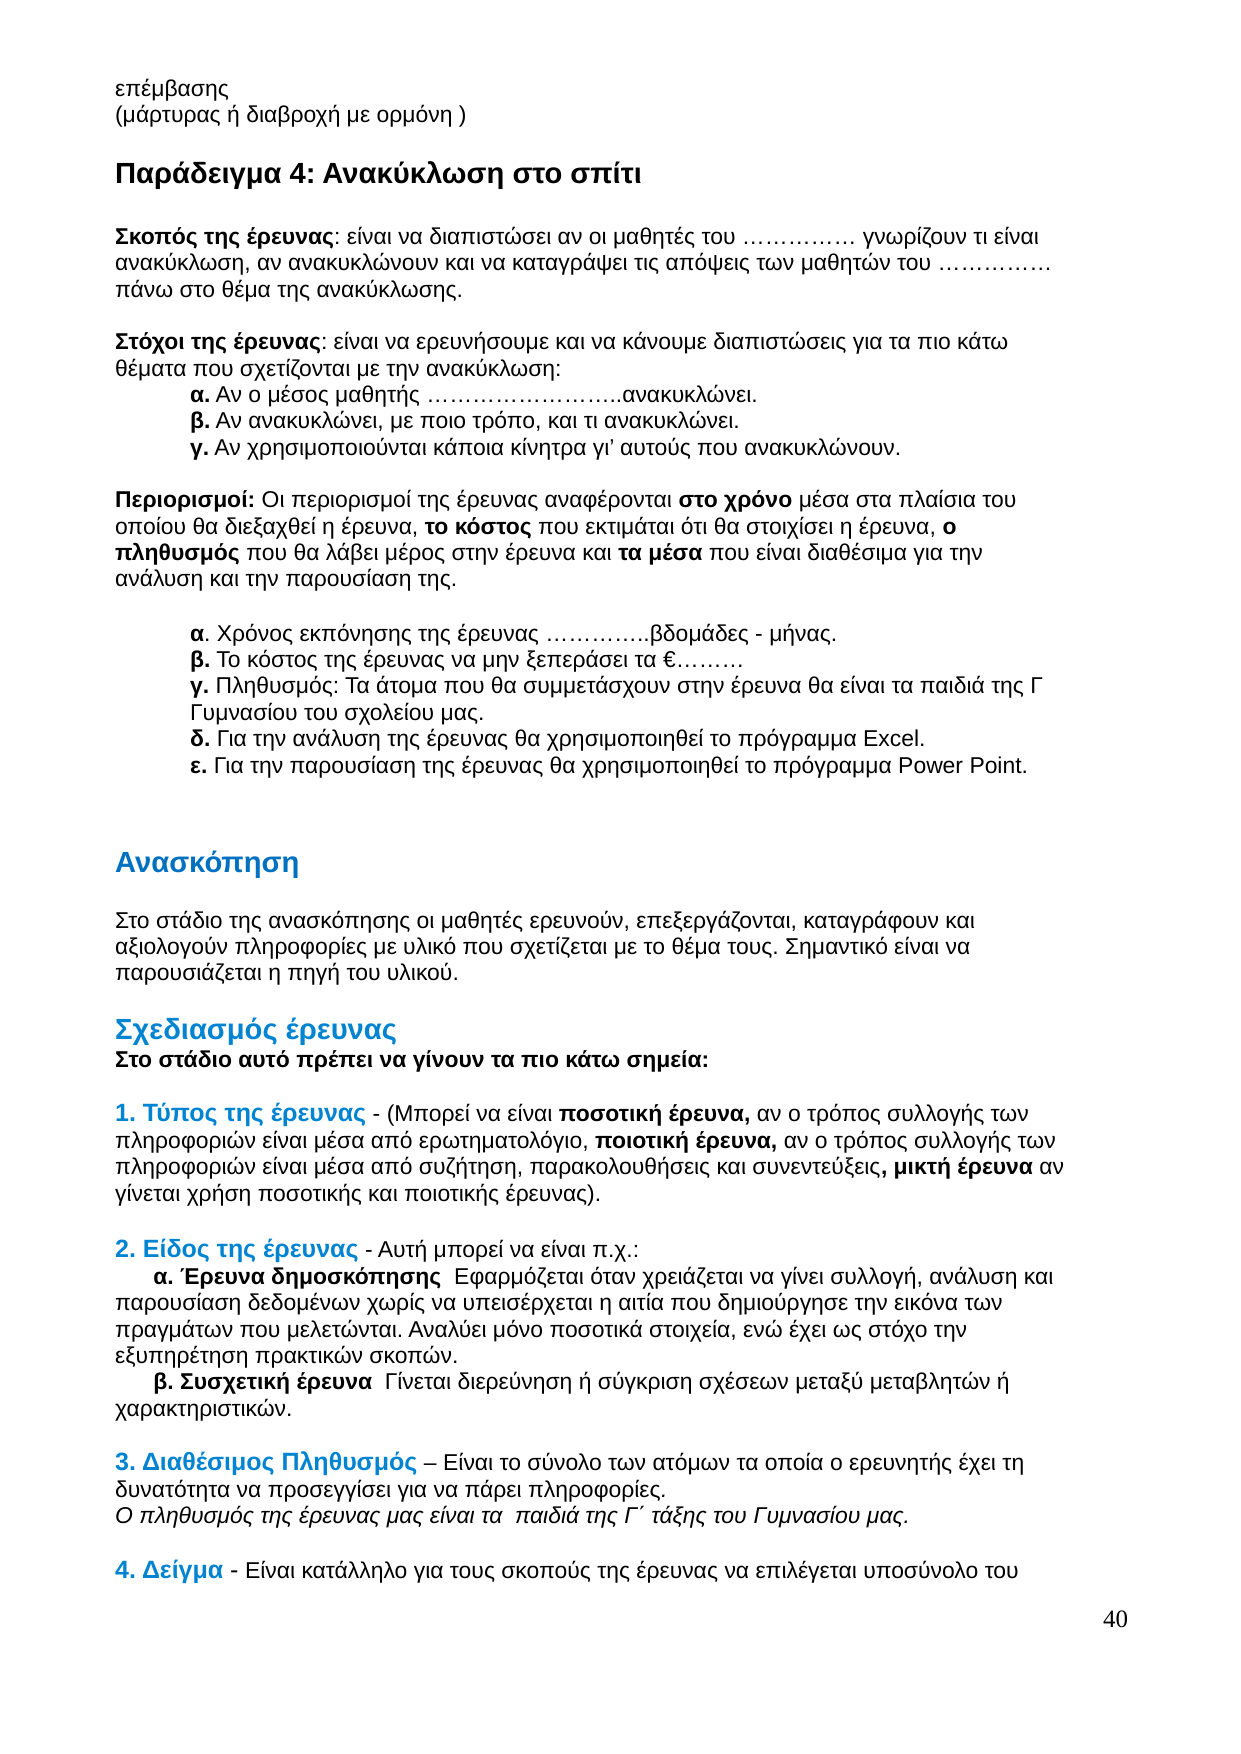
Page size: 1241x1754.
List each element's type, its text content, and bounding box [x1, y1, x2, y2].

table_cell Η επιστημονική μέθοδος θα λέγαμε ότι είναι μία σειρά καλά καθορισμένων διαδικασιών που χρησιμοποιεί ο επιστήμονας στην προσπάθειά του να ανακαλύψει τα μυστικά της φύσης, δηλαδή να βρει τους νόμους και να κατασκευάσει θεωρίες για την εξήγηση των φαινομένων. Αποτελεί ένα από τα μεγαλύτερα επιτεύγματα των Φ.Ε, γιατί λειτουργεί ανεξάρτητα από τα άτομα που τη χρησιμοποιούν. Εφαρμόζεται παγκόσμια και βοηθάει τους επιστήμονες να απαλλαγούν, όσο αυτό είναι δυνατόν, από τις ανθρώπινες αδυναμίες τους και να είναι αντικειμενικοί στην αναζήτηση της γνώσης και της αλήθειας της φύσης. Ωστόσο δεν αποτελεί πανάκεια στην ανακάλυψη της γνώσης. Κανείς δεν μπορεί να υποστηρίξει ότι αν οι επιστήμονες την εφαρμόζουν θα ανακαλύψουν τη γνώση. Στην ιστορία της επιστήμης δεν υπάρχει ούτε μία περίπτωση όπου οι επιστήμονες ακολούθησαν την ίδια ακριβώς μεθοδολογία και έφθασαν στη γνώση. Στη σημερινή εποχή είναι απαραίτητο οι μαθητές να ασκηθούν στον τρόπο με τον οποίο σκέφτονται, εργάζονται και λύνουν τα προβλήματα οι επιστήμονες, στις διαδικασίες που χρησιμοποιούν στις έρευνες τους. Η ανάπτυξη της γνώσης επιβάλλει ολοένα και περισσότερα καθήκοντα. Έτσι η χρησιμοποίηση τους σε τομείς όπως π.χ ιατρική, βιομηχανία, γεωργία απαιτεί από τους σημερινούς νέους να μάθουν τους τρόπους με τους οποίους αποκτιούνται οι γνώσεις και πώς εφαρμόζονται στην πράξη. Επιπλέον το γεγονός ότι η επιστημονική γνώση εξελίσσεται ή κάποιες φορές αναθεωρείται επιβάλλει στα εκπαιδευτικά συστήματα όλων των χωρών να διδάξουν τους μαθητές πώς να μαθαίνουν. Άσκηση των μαθητών στην επιστημονική μεθοδολογία τους βοηθάει στην κατάκτηση της γνώσης. Γι αυτό βασικός στόχος της διδασκαλίας των Φ.Ε. είναι και η άσκηση των μαθητών στις διαδικασίες που συνιστούν την επιστημονική μεθοδολογία. Οι διαδικασίες της επιστημονικής μεθόδου είναι οι ακόλουθες: 1. Παρατήρηση 2. Ταξινόμηση 3. Μαθηματικές εκφράσεις 4. Μέτρηση 5. Χωροχρονικές σχέσεις 6. Επικοινωνία 7. Προβλέψεις 8. Εξαγωγή συμπερασμάτων 9. Λειτουργικοί ορισμοί 10. Υποθέσεις 11. Ερμηνεία 12. Αναγνώριση και έλεγχος μεταβλητών 13. Πειραματισμός 14. Κατασκευή μοντέλων Ο κατάλογος των διαδικασιών είναι ιεραρχημένος. Κάθε διαδικασία αντιπροσωπεύει ένα υψηλότερο επίπεδο δεξιότητας από τις προηγούμενες και τις περικλείει. Η παρατήρηση Παρατηρώ σημαίνει εξετάζω προσεχτικά, ερευνώ. Η παρατήρηση προϋποθέτει την ενεργοποίηση και τη χρήση όλων των αισθήσεων Από μόνες τους οι παρατηρήσεις δεν είναι τόσο σπουδαίες, γίνονται όμως σπουδαίες, με τις ερωτήσεις που ακολουθούν και την απορριμματική κατάσταση που δημιουργούν. Βέβαια αυτό που παρατηρούμε δεν θα πρέπει να ανάγεται σε απόλυτη αρχή μιας και ό,τι δεν είναι παρατηρήσιμο δε σημαίνει ότι δεν υπάρχει. Η παρατήρηση είναι μία σύνθετη διαδικασία που σχετίζεται άμεσα με τη θεωρητική γνώση διαφορετικά η αισθητηριακή γνώση θα ήταν άχρηστη. Για παράδειγμα, τι νόημα έχει να καταγράφει κανείς οτιδήποτε παρατηρεί χωρίς κάποιο σκοπό, χωρίς μία θεωρητική γνώση; Η παρατήρηση επομένως είναι πάντοτε επιλεκτική δηλαδή προϋποθέτει ένα αντικείμενο προς παρατήρηση επιλεγμένο εκ των προτέρων, μία άποψη , ένα πρόβλημα. Είναι τέχνη και, όπως όλες οι τέχνες, μπορεί να διδαχθεί. Για τη σχολική πράξη, η παρατήρηση σαν αφετηρία της γνώσης είναι μία διαδικασία πολύ σημαντική. Όταν οι μαθητές ασκούνται στην παρατήρηση μπορούν και συγκεντρώνουν περισσότερες ενδείξεις, μπορούν και περιγράφουν καλύτερα αυτό που συμβαίνει. Είναι λοιπόν σπουδαίο οι μαθητές όχι μόνο να παρατηρούν αλλά και να περιγράφουν με κάθε λεπτομέρεια αυτό που παρατήρησαν. Με αυτό τον τρόπο οι μαθητές γίνονται ολοένα και πιο ικανοί να διαχωρίζουν την παρατήρηση από την ερμηνεία ή και από το συμπέρασμα. Η παρατήρηση και το πείραμα αποτελούν βασικές συνιστώσες της σύγχρονης μεθόδου έρευνας στις Φ.Ε. αρκεί να υπάρχει σαφής στόχος και προγραμματισμός. 2) Η ταξινόμηση Η ταξινόμηση ομοειδών αντικειμένων είναι μία διαδικασία πολύ θεμελιώδης για τις Φ.Ε. και βοηθάει στο να μπει τάξη στις έρευνες των επιστημόνων για τη φύση. Συστήματα ταξινόμησης είναι π.χ η διάκριση φυτά/ ζώα, σπονδυλωτά / ασπόνδυλα, καλοί και κακοί αγωγοί της θερμότητας. Η ομαδοποίηση βοηθάει στην ανακάλυψη ιδιοτήτων με τις οποίες γίνεται η ταξινόμηση και η περιγραφή. Ακόμα και οι παρατηρήσεις αποκτούν άλλο νόημα, όταν μπορούν να ταξινομηθούν. Η κατάλληλη ταξινόμηση δίνει την αίσθηση της ενότητας και την αναγνώριση της ποικιλίας. Σε σχολικό επίπεδο η ταξινόμηση βοηθάει τους μαθητές να ανακαλύψουν ιδιότητες με τις οποίες μπορούν να περιγράψουν τα αντικείμενα που ομαδοποιούν. Για παράδειγμα η ταξινόμηση των χημικών ενώσεων σε οξέα, βάσεις και άλατα βοηθάει στην ανακάλυψη και την εμπέδωση της γνώσης. Στο κατώτερο επίπεδο οι μαθητές ασκούνται στην ταξινόμηση, γιατί έμμεσα μαθαίνουν και να παρατηρούν. Μπορούμε να τους δώσουμε π.χ φύλλα φυτών και να τους ζητήσουμε να τα ταξινομήσουν ανάλογα με το σχήμα, το χρώμα, το πάχος, τη νεύρωση κ.ά. 3) Μαθηματικές εκφράσεις Η χρήση των Μαθηματικών στην εξερεύνηση της φύσης έχει αποδειχθεί πολλαπλά σημαντική, αφού βοηθάει στη διατύπωση των ορισμών, των νόμων, στην κωδικοποίηση των παρατηρήσεων και στις μετρήσεις. Εξάλλου οι στατιστικοί κανόνες βοηθούν στο συσχετισμό ομάδων παρατηρήσεων με τις υποθέσεις. Τα Μαθηματικά παρέχουν μια δυνατή γλώσσα για τις επιστημονικές συνομιλίες. Η μελέτη πολλών φαινομένων γίνεται ενοποιητικά με τη βοήθεια των Μαθηματικών, με αποτέλεσμα τη βαθύτερη κατανόησή τους. Μπορούμε να αναφέρουμε ως παράδειγμα τις εξισώσεις του Maxwell που ενοποίησαν το ηλεκτρικό και το μαγνητικό πεδίο. Στη σχολική τάξη η χρήση των Μαθηματικών στη διδασκαλία των Φ.Ε. είναι εκτεταμένη. Οι μαθητές κατανοούν καλύτερα ένα φαινόμενο ή ένα νόμο όταν η διατύπωση είναι σε μαθηματική γλώσσα. Ωστόσο είναι αναγκαίο να μην περιορίζεται η διδασκαλία στην απλή μαθηματική διατύπωση, αλλά να τους βοηθούμε να βιώνουν το πώς χρησιμοποιούνται οι νόμοι στην τεχνική και στην παραγωγική διαδικασία. Γι’ αυτό τα διάφορα προβλήματα εφαρμογής πρέπει να έχουν μια γνήσια λειτουργία επίγνωσης, δεν πρέπει να είναι τυπικά προβλήματα, όπου η μηχανιστική αντικατάσταση των δεδομένων σε κάποιο τύπο δίνει το αριθμητικό αποτέλεσμα. Είναι αναγκαίο να συνηθίσουν οι μαθητές , πριν από τη λύση τέτοιων προβλημάτων, σε κάθε νέα εξίσωση ή διάγραμμα, να θέτουν μόνοι τους το ερώτημα, πού μπορεί να χρησιμεύσει η εξίσωση ή το διάγραμμα; 4) Η μέτρηση Η εισαγωγή του πειράματος στη μελέτη των φαινομένων επέβαλλε την ποσοτική μελέτη τους. Η ποσοτική μελέτη στηρίζεται σε δεδομένα που προκύπτουν από μετρήσεις και εκφράζονται με αριθμούς. Ειδικότερα, από την άποψη της σύνδεσης της διδασκαλίας των Φ.Ε με η ζωή και την πράξη, απαιτείται η ικανότητα των μαθητών να ενεργούν με μερικούς κανόνες π .χ ικανότητα μέτρησης μεγεθών. Ακόμη τόσο για τον καθορισμό αυτών που συμβαίνουν στη φύση και την τεχνική, όσο και για την εφαρμογή των γνωστών νομοτελειών , απαιτείται η διεξαγωγή μετρήσεων των αντίστοιχων μεγεθών. Οι μετρήσεις γίνονται με όργανα όπως π.χ ζυγός, θερμόμετρο. Απαιτείται κάποια τεχνική που αποκτιέται με την άσκηση. Οι μετρήσεις είναι μετρήσεις προσέγγισης γιατί εξαρτώνται από τον τρόπο μέτρησης, τη συσκευή μέτρησης και την υποκειμενική συμπεριφορά αυτού που μετρά. Στη σημερινή εποχή επιβάλλεται η άσκηση των μαθητών στις μετρήσεις για να μπορούν να κάνουν μετρήσεις όποτε χρειάζεται στην καθημερινή τους ζωή. 5) Οι χωροχρονικές σχέσεις Οι χωροχρονικές σχέσεις περιλαμβάνουν την έρευνα και τη χρήση σχημάτων, την απόσταση, την κίνηση, την ταχύτητα, την επιτάχυνση κτλ. Είναι προφανές ότι οι μικρής ηλικίας μαθητές δύσκολα αντιλαμβάνονται την ύπαρξη σχέσης μεταξύ των μεγεθών, γι’ αυτό μπορούν να προσεγγίσουν μόνο ποιοτικά τις σχετικές έννοιες. Αντίθετα οι μαθητές του Γυμνασίου ή του Λυκείου προσεγγίζουν τις έννοιες με ολοκληρωμένο τρόπο. 6) Η επικοινωνία Η επικοινωνία είναι βασικής σημασίας διαδικασία , γιατί επιτρέπει στον ερευνητή να ανακοινώνει τις σκέψεις του, τις ερευνητικές του προσπάθειες και τα συμπεράσματα του. Γίνεται γραπτά ή προφορικά. Στη σχολική τάξη ο μαθητής προκειμένου να αναπτύξει την ικανότητα έκφρασης και επικοινωνίας πρέπει να έχει πολλές ευκαιρίες να εκφράζει τις σκέψεις του γραπτά ή προφορικά. Στην εποικοδομητική προσέγγιση της διδασκαλίας η επικοινωνία επιτυγχάνεται με την ανάδειξη των ιδεών των μαθητών και την ομαδική εργασία . 7) Οι προβλέψεις Η πρόβλεψη είναι το έξυπνο μάντεμα. Έχει σχέση με τη διαίσθηση και τη φαντασία. Είναι ένα σημαντικό μέρος της δουλειάς του επιστήμονα, ο οποίος συχνά κάνει την ερώτηση : «Τι θα συμβεί αν ........ Κάνει την πρόβλεψη και προχωρεί στον έλεγχο της. Για την πρόβλεψη στηρίζεται σε δεδομένα ,γεγονός που κάνει την πρόβλεψη να διαφέρει από την υπόθεση. Χαρακτηριστικό παράδειγμα πρόβλεψης είναι η πρόγνωση του καιρού. Οι επιστήμονες με δεδομένα διάφορες μετρήσεις όπως της ταχύτητας των ανέμων, της θερμοκρασίας, της πίεσης κατασκευάζουν ένα μοντέλο του καιρού που μοιάζει πολύ με τον καιρό που επικρατεί τις επόμενες μέρες. Στη σχολική τάξη με ερωτήσεις του τύπου «Τι θα συνέβαινε αν....» δίνεται η δυνατότητα στους μαθητές να κάνουν -προβλέψεις και να προβαίνουν στη συνέχεια στον έλεγχο τους. 8) Τα συμπεράσματα Τα συμπεράσματα είναι αντικειμενικές εξηγήσεις των παρατηρήσεων. Είναι περισσότερο χρήσιμα από την παρατήρηση, γιατί ενώ ίσως την έχει αφετηρία φθάνει μέσω του συλλογισμού πολύ πιο πέρα από αυτή π.χ. ο επιστήμονας παρατηρώντας το φιτίλι που βγαίνει από τα δυο άκρα του κεριού μπορεί να συμπεράνει ότι είναι πιθανό να διαπερνάει όλο το κερί. 9) Οι λειτουργικοί ορισμοί Οι λειτουργικοί ορισμοί παρέχουν οικονομία στην επικοινωνία, επειδή μια λέξη ή ένας όρος μπορεί να χρησιμοποιηθεί έναντι μιας εκτεταμένης περιγραφής, αν ο χρήστης κάμει από την αρχή ξεκάθαρη τη σημασία που της αποδίδεται. Έτσι με τον όρο «ταχύτητα» εννοούμε το ρυθμό μεταβολής του διαστήματος, ενώ με την «επιτάχυνση» το ρυθμό μεταβολής της ταχύτητας. Οι λέξεις ταχύτητα και επιτάχυνση έχουν λειτουργικοί σχέση, αφού ορίζονται με το πώς μετριούνται. Στη διδασκαλία των Φ.Ε. οι ορισμοί παίζουν εξίσου σημαντικό ρόλο. Εδώ όμως πρέπει να ερευνηθεί τι εκφράζει η ευχέρεια στον ορισμό. Είναι αποτέλεσμα δημιουργικής σκέψης του μαθητή ή προέρχεται από απλή απομνημόνευση; Στη δεύτερη περίπτωση η ικανότητα ενός μαθητή να ορίσει ένα μέγεθος ή μια έννοια δε σημαίνει ότι και την κατανοεί. Παρόμοιος κίνδυνος υπάρχει αν επιχειρήσει κάποιος να διδάξει μια έννοια μόνο με τον ορισμό. Όταν οι ορισμοί υπάρχουν στο εγχειρίδιο τότε λειτουργούν ως απλές πληροφορίες, που όμως δε θεωρούνται γνώσεις. Συνεπώς οι ορισμοί πρέπει να δίνονται από τους ίδιους τους μαθητές ή στη χειρότερη των περιπτώσεων οι μαθητές να επιχειρήσουν να δώσουν τον ορισμό έστω και λανθασμένα 10) Οι υποθέσεις Οι υποθέσεις παράγονται από κατά εικασία υπολογισμούς. Ίσως να προέρχονται από έμπνευση. Η ύπαρξη μερικών πειραματικών δεδομένων μπορεί να οδηγήσει στη διατύπωση μιας υπόθεσης. Ο σχηματισμός υποθέσεων είναι μια θεμελιωμένη διαδικασία και παρουσιάζεται σαν εξήγηση φαινομένων που μένουν ανεξήγητα σε ορισμένη στιγμή. Η ιστορία των επιστημών δείχνει ότι πάρα πολύ συχνά μια υπόθεση έγινε ένα εξαιρετικά παραγωγικό κίνητρο για την παραπέρα ανάπτυξη της γνώσης. 11) Η ερμηνεία των δεδομένων Τα δεδομένα π.χ. πληροφορίες, παρατηρήσεις, μετρήσεις κτλ., από μόνες τους έχουν πολύ λίγο ενδιαφέρον. Για να αποκτήσουν επιστημονική αξία πρέπει να φωτιστούν κατάλληλα, δηλαδή να ερμηνευτούν κατάλληλα, να οδηγήσουν σε γενικεύσεις και να συσχετιστούν με τις ερωτήσεις. Η συσσώρευση πληροφοριών χωρίς ερμηνεία είναι διαδικασία χωρίς αξία. Κατά συνέπεια μπορούμε να μιλήσουμε για μάθηση μόνο αν τα δεδομένα υποστούν την κατάλληλη επεξεργασία και οδηγήσουν στην εξαγωγή συμπερασμάτων. 12) Η αναγνώριση και ο έλεγχος των μεταβλητών Οι ερευνητές είναι συχνά υποχρεωμένοι να αναζητούν όλες εκείνες τις παραμέτρους που υπεισέρχονται στα φαινόμενα. Για το σκοπό αυτό καταφεύγουν στο πείραμα. Κάθε χωριστή κατάσταση απομονώνεται και ελέγχεται με τη μεγαλύτερη δυνατή προσέγγιση. Αυτές οι απομονωμένες και ελεγχόμενες καταστάσεις αποτελούν τις μεταβλητές του πειράματος. Τέτοιες μεταβλητές μπορεί να είναι η θερμοκρασία, η υγρασία/ η πίεση, ο όγκος, η μάζα κτλ. Ο ερευνητής παρατηρεί και καταγράφει τις διαφορές σε δυο πειράματα, όταν αλλάξει η μεταβλητή σε ένα από αυτά. Στη διδασκαλία των Φ.Ε. η ικανότητα κατανόησης της ανεύρεσης και του διαχωρισμού των μεταβλητών εξαρτάται από την εμπειρία του μαθητή. Βασική πάντως προϋπόθεση είναι η άσκηση στις παραπάνω διαδικασίες. 13) Ο πειραματισμός Το πείραμα αποτελεί βασική συνιστώσα της επιστημονικής έρευνας, αποτελεί ένα μοντέλο διαλεκτικής διαμεσολάβησης ανάμεσα στον άνθρωπο και τη φύση. Οι λειτουργίες του πειράματος είναι συνοπτικά οι εξής; 1) Δοκιμάζεται η αλήθεια μιας υπόθεσης 2) Δοκιμάζεται συνολικά μια θεωρία 3) Αναζητούνται νέα φαινόμενα που προβλέφθηκαν θεωρητικά. 4) Δημιουργούνται νέα υλικά π.χ. στη Χημεία 5) Δημιουργούνται νέα αντικείμενα Το πείραμα είναι πράξη και ως πράξη προϋποθέτει γνώση αλλά είναι και πηγή γνώσης. Σύμφωνα με τον εποικοδομισμό το πείραμα χρησιμοποιείται στη διδασκαλία των Φ. Ε για την αναδόμηση των ιδεών των μαθητών ή για την εισαγωγή μιας έννοιας στις περιπτώσεις που δεν υπάρχουν προ υπάρχουσες ιδέες. Στο ανακαλυπτικό μοντέλο διδασκαλίας το πείραμα χρησιμοποιείται για την ανακάλυψη της γνώσης και στο παραδοσιακό μοντέλο χρησιμοποιείται απλά για να επιβεβαιώσει μία θεωρία ή να επιβεβαιώσει τα όσα ελέγχθηκαν από το δάσκαλο «αυθεντία». 14) Η κατασκευή μοντέλων Οι επιστήμονες στην προσπάθειά τους να ερμηνεύσουν μερικά φαινόμενα, στα οποί α συνήθως υπεισέρχονται αόρατα συστατικά της ύλης, όπως άτομα, μόρια, κτλ. Καταφεύγουν στη χρήση μοντέλων. Συνήθως ο επιστήμονας επινοεί ένα μοντέλο ή πρότυπο, που στοχεύει να περιγράψει ή να εξηγήσει μια περιοχή του πραγματικού.΄ Ένα μοντέλο μπορεί να είναι ένας μαθηματικός τύπος. Στη διδασκαλία των Φ.Ε. είναι ανάγκη να τονιστεί ότι το μοντέλο δεν αποτελεί πραγματικότητα, αλλά ότι αναπαριστά κατά προσέγγιση τον τρόπο που εμείς φανταζόμαστε την πραγματικότητα. Θα πρέπει π.χ. να τονίσουμε στους μαθητές ότι οι εικόνες ή τα σκίτσα που υπάρχουν στα σχολικά εγχειρίδια και αναφέρονται στο άτομο και τη δομή του δεν είναι φωτογραφίες των ατόμων αφού αυτά δε φαίνονται στο μικροσκόπιο αλλά μοντέλα των ατόμων. Παράδειγμα 1: Χρήση του ηλιακού θερμοσίφωνα στο σπίτι (δημοσκόπησης). Σκοπός της έρευνας: Η απόκτηση γνώσης, ενημέρωσης και εμπειρίας από την αξιοποίηση και χρήση του ηλιακού θερμοσίφωνα από τους καταναλωτές. Πιθανές ερωτήσεις για το ερωτηματολόγιο 1. Ποιο το κόστος αγοράς ηλιακού θερμοσίφωνα; 2. Ποιο το κόστος συντήρησης; 3. Ποιο το κόστος τοποθέτησης; 4. Το κριτήριο αγοράς είναι οικονομικό ή είναι σχετικό με την προστασία του περιβάλλοντος; 5. Ποια είναι τα περιβαλλοντικά οφέλη χρήσης του ηλιακού θερμοσίφωνα; 6. Είστε ευχαριστημένοι με την απόδοση του; 7. Θα το συστήνατε ανεπιφύλακτα σε κάποιο άλλο καταναλωτή; Παράδειγμα 2: Α. Χρήση ηλεκτρικών συσκευών και Εξοικονόμηση ενέργειας στο σπίτι (περιγραφική). Σκοπός της έρευνας: Να μελετηθεί η χρήση ηλεκτρικών συσκευών και να εντοπιστούν οι λόγοι σπατάλης ενέργειας. Συνέντευξη – Πιθανές ερωτήσεις 1. Ανοίγεις το ψυγείο χωρίς λόγο; 2. Ελέγχεις κάθε φορά που το χρησιμοποίησες εάν η πόρτα έκλεισε; 3. Βάζεις στο ψυγείο ζεστό φαγητό; 4. Στις καλοκαιρινές διακοπές το ψυγείο λειτουργεί; 5. Ανοιγοκλείνετε το φούρνο για να δείτε το φαγητό σας που ψήνεται; 6. Χρησιμοποιείτε ζεστό αέρα στο ψήσιμο; 7. Προθερμαίνετε το φούρνο; 8. Χρησιμοποιείτε χύτρα ταχύτητας; 9. Χρησιμοποιείτε την κατάλληλη κατσαρόλα στο κατάλληλο μάτι; 10. Ποια θερμοκρασία επιλέγετε συνήθως για το πλύσιμο των πιάτων; 11. Χρησιμοποιείτε κάθε φορά τα σωστά κιλά στο σωστό πρόγραμμα; 12. Ξεχνάτε το θερμοσίφωνα αναμμένο πολλές φορές; 13. Κάνετε συνήθως μπάνιο ή ντους; 14. Τα σώματα του καλοριφέρ είναι σκεπασμένα με αντικείμενα διακόσμησης, όταν λειτουργούν; 15. Χρησιμοποιείτε λαμπτήρες πυράκτωσης ή λαμπτήρες φθορισμού; Β. Εξοικονόμηση ενέργειας (πειραματική) σε σχέση με τη χρήση μονωτικών υλικών. Δραστηριότητα – Μεθοδολογία: Υλικά: 5 τενεκεδάκια αναψυκτικών 5 θερμόμετρα 1 χρονόμετρο Μονωτικά υλικά: 1 κομμάτι υαλοβάμβακα 1 κομμάτι εφημερίδας 1 κομμάτι αλουμινόχαρτο 1 κομμάτι μάλλινου υφάσματος κολλητική ταινία δοχείο με καυτό νερό Διαδικασία Τυλίξετε το κάθε τενεκεδάκι με ένα από τα υλικά που υπάρχουν και τα οποία θα ονομάζονται θερμομονωτικά υλικά. Ρίξετε στο κάθε τενεκεδάκι ίση ποσότητα νερού Τοποθετήστε τα θερμόμετρα μέσα στα τενεκεδάκια Καταγράψετε τη θερμοκρασία σε κάθε τενεκεδάκι κάθε 4 λεπτά Τοποθετήστε τα αποτελέσματα στον πίνακα και παρουσιάστε ποιο είναι το καλύτερο μονωτικό. Η σύγκριση - παρουσίαση να γίνει σε ιστόγραμμα. Συμπεράσματα: Α. Β. Παράδειγμα 3: Η χρησιμοποίηση της ορμόνης στη ριζοβολία μοσχευμάτων Υλικά: μοσχεύματα από 3 διαφορετικά είδη φυτών, ορμόνη ριζοβολίας , νερό , πλαστικό ποτήρι, εδαφικό μείγμα , γλάστρες ή τελάρο φύτευσης. Εκτέλεση πειράματος Γεμίζουμε τις γλάστρες με το εδαφικό μείγμα. Ρίχνουμε ένα κουταλάκι του γλυκού ορμόνης σε ένα πλαστικό ποτήρι και το γεμίζουμε με νερό. Ανακατεύουμε το μείγμα . Παίρνουμε το μόσχευμα και το βυθίζουμε στο μείγμα, αφήνοντάς το εκεί για μισό περίπου λεπτό. Με ένα ξύλο ή άλλο αντικείμενο κάνουμε μια τρύπα στο εδαφικό υλικό της γλάστρας και βάζουμε μέσα το μόσχευμα. Συνεχίζοντας με τον ίδιο τρόπο βάζουμε σε κάθε γλάστρα 3-4 μοσχεύματα του ίδιου φυτού. Για κάθε είδος φυτού θα έχουμε και 1 γλάστρα μάρτυρα όπου θα βάλουμε μοσχεύματα χωρίς να τα διαβρέξουμε με την ορμόνη ριζοβολίας. Τοποθετούμε σε κάθε γλάστρα πινακίδα με το είδος του φυτού την ημερομηνία φύτευσης την ορμόνη που χρησιμοποιήσαμε. Μεταφέρουμε τις γλάστρες σε φωτεινό και ζεστό μέρος. Μετά από 4-5 εβδομάδες βγάζουμε με προσοχή τα μοσχεύματα από τις γλάστρες, ξεπλένουμε προσεκτικά τις ρίζες με νερό τοποθετώντας τις κάτω από τη βρύση , ώστε να μην σπάσουν και καταγράφουμε τις παρατηρήσεις μας όσον αφορά το ποσοστό ριζοβολίας, τον αριθμό ριζών και το μέσο μήκος των ριζών , για κάθε είδος μοσχεύματος και το είδος επέμβασης (μάρτυρας ή διαβροχή με ορμόνη ) Παράδειγμα 4: Ανακύκλωση στο σπίτι Σκοπός της έρευνας: είναι να διαπιστώσει αν οι μαθητές του …………… γνωρίζουν τι είναι ανακύκλωση, αν ανακυκλώνουν και να καταγράψει τις απόψεις των μαθητών του …………… πάνω στο θέμα της ανακύκλωσης. Στόχοι της έρευνας: είναι να ερευνήσουμε και να κάνουμε διαπιστώσεις για τα πιο κάτω θέματα που σχετίζονται με την ανακύκλωση: α. Αν ο μέσος μαθητής ……………………..ανακυκλώνει. β. Αν ανακυκλώνει, με ποιο τρόπο, και τι ανακυκλώνει. γ. Αν χρησιμοποιούνται κάποια κίνητρα γι’ αυτούς που ανακυκλώνουν. Περιορισμοί: Οι περιορισμοί της έρευνας αναφέρονται στο χρόνο μέσα στα πλαίσια του οποίου θα διεξαχθεί η έρευνα, το κόστος που εκτιμάται ότι θα στοιχίσει η έρευνα, ο πληθυσμός που θα λάβει μέρος στην έρευνα και τα μέσα που είναι διαθέσιμα για την ανάλυση και την παρουσίαση της. α. Χρόνος εκπόνησης της έρευνας …………..βδομάδες - μήνας. β. Το κόστος της έρευνας να μην ξεπεράσει τα €……… γ. Πληθυσμός: Τα άτομα που θα συμμετάσχουν στην έρευνα θα είναι τα παιδιά της Γ Γυμνασίου του σχολείου μας. δ. Για την ανάλυση της έρευνας θα χρησιμοποιηθεί το πρόγραμμα Excel. ε. Για την παρουσίαση της έρευνας θα χρησιμοποιηθεί το πρόγραμμα Power Point. Ανασκόπηση Στο στάδιο της ανασκόπησης οι μαθητές ερευνούν, επεξεργάζονται, καταγράφουν και αξιολογούν πληροφορίες με υλικό που σχετίζεται με το θέμα τους. Σημαντικό είναι να παρουσιάζεται η πηγή του υλικού. Σχεδιασμός έρευνας Στο στάδιο αυτό πρέπει να γίνουν τα πιο κάτω σημεία: 1. Τύπος της έρευνας - (Μπορεί να είναι ποσοτική έρευνα, αν ο τρόπος συλλογής των πληροφοριών είναι μέσα από ερωτηματολόγιο, ποιοτική έρευνα, αν ο τρόπος συλλογής των πληροφοριών είναι μέσα από συζήτηση, παρακολουθήσεις και συνεντεύξεις, μικτή έρευνα αν γίνεται χρήση ποσοτικής και ποιοτικής έρευνας). 2. Είδος της έρευνας - Αυτή μπορεί να είναι π.χ.: α. Έρευνα δημοσκόπησης Εφαρμόζεται όταν χρειάζεται να γίνει συλλογή, ανάλυση και παρουσίαση δεδομένων χωρίς να υπεισέρχεται η αιτία που δημιούργησε την εικόνα των πραγμάτων που μελετώνται. Αναλύει μόνο ποσοτικά στοιχεία, ενώ έχει ως στόχο την εξυπηρέτηση πρακτικών σκοπών. β. Συσχετική έρευνα Γίνεται διερεύνηση ή σύγκριση σχέσεων μεταξύ μεταβλητών ή χαρακτηριστικών. 3. Διαθέσιμος Πληθυσμός – Είναι το σύνολο των ατόμων τα οποία ο ερευνητής έχει τη δυνατότητα να προσεγγίσει για να πάρει πληροφορίες. Ο πληθυσμός της έρευνας μας είναι τα παιδιά της Γ΄ τάξης του Γυμνασίου μας. 4. Δείγμα - Είναι κατάλληλο για τους σκοπούς της έρευνας να επιλέγεται υποσύνολο του πληθυσμού. Συνήθως επιλέγεται ένα ποσοστό 15% του πληθυσμού. Για τις έρευνες που εκπονούνται σε σχολικό επίπεδο ως διαθέσιμος πληθυσμός μπορεί να θεωρηθεί το σύνολο των παιδιών του σχολείου της Γ΄ τάξης, οπότε το δείγμα θα είναι στο 15% αυτού. Άρα το δείγμα είναι περίπου 15 μαθητές ( Γ” Τάξη = 100+ μαθητές). 5. Συλλογή πληροφοριών - Μπορεί να γίνει με τη χρήση γραπτού ερωτηματολογίου που μπορεί να επιστραφεί αμέσως ή σε κατοπινό στάδιο. Κατασκευή Ερωτηματολογίου – Δείγμα Για τον καταρτισμό και τη σύνταξη του ερωτηματολογίου, στο στάδιο του σχεδιασμού της τεχνολογικής έρευνας πρέπει να ληφθούν υπόψη τα πιο κάτω βασικά στοιχεία: α. Οι ερωτήσεις να είναι απλές και ξεκάθαρες, β. Να δίνονται σαφείς οδηγίες για το πώς θα επιλεγεί η απάντηση, γ. Οι ερωτήσεις δεν πρέπει να δίνουν από μόνες τους την απάντηση, όπως για παράδειγμα «Δεν νομίζετε ότι το φορητό σας τηλέφωνο πρέπει να έχει φορητή camera;» Τύποι ερωτήσεων Σε ένα ερωτηματολόγιο μπορούν να χρησιμοποιηθούν δύο τύποι ερωτήσεων, είτε ανοιχτού τύπου είτε κλειστού ανάλογα με το είδος της πληροφόρησης που θέλουμε να πάρουμε. ΕΡΩΤΗΜΑΤΟΛΟΓΙΟ (Παρακαλώ κυκλώστε τις απαντήσεις σας). Προσωπικά στοιχεία ΦΥΛΟ Αγόρι Κορίτσι 1. Κατά τη γνώμη σου, πώς θα παροτρύνουμε ένα άτομο για περισσότερη ανακύκλωση; Δίνοντας δώρα Τοποθετώντας κάδους ανακύκλωσης Δίνοντας ενημερωτικά φυλλάδια Προσφέροντας ενημερωτικά μαθήματα στα σχολεία 2. Με την ανακύκλωση εξοικονομούμε: Υλικό Ενέργεια Χρήματα Άλλο (ονομάστε) …………………….. 3. Αν υπήρχαν κάδοι ανακύκλωσης σε σημεία όπου θα μπορούσες άνετα να ανακυκλώνεις, θα το έκανες? Ναι Όχι Δεν ξέρω 4. Πότε θα αποφάσιζες να ανακυκλώσεις; Όταν οι μη ανανεώσιμες πηγές ενέργειας έφταναν στο τέλος τους. Όταν μπορεί να ανακυκλώνει κανείς πιο εύκολα. Όταν όλοι οι άλλοι άρχιζαν να ανακυκλώνουν. 5. Αν όσοι ήταν υπεύθυνοι για την ανακύκλωση έκαναν κάποιες προσφορές σε όσους ανακυκλώνουν, θα επηρεαζόσουν; Ναι Όχι Δεν ξέρω 6. Ποια είναι η γνώμη σου; Η ενέργεια που παίρνουμε από την ανακύκλωση είναι ελάχιστη και γι’ αυτό δεν ανακυκλώνουμε. Η ανακύκλωση δε συμφέρει τον άνθρωπο. Με την ανακύκλωση προστατεύουμε το περιβάλλον. 7. Ποια από τα παρακάτω είναι ανακυκλώσιμα; Ξύλο Αλουμίνιο Χαρτί Πλαστικό Γυαλί Ύφασμα 8. Συμπλήρωσε τον πίνακα Συμπεράσματα και εισηγήσεις - Δείγμα Μετά την ανάλυση και παρουσίαση των αποτελεσμάτων ο ερευνητής ετοιμάζει το τελευταίο στάδιο της έρευνας που είναι τα Συμπεράσματα – Εισηγήσεις. Α. Συμπεράσματα: Καταγράφονται τα πιο σημαντικά συμπεράσματα που βγαίνουν μέσα από την έρευνα, όπου γίνεται και αναφορά και σε κάποια ποσοστά που απορρέουν από τα αποτελέσματα που έχουν εξαχθεί. Στο στάδιο αυτό γίνεται αναφορά και σύγκριση στα ευρήματα που βρήκαν άλλοι ερευνητές πάνω στο ίδιο θέμα και ήδη αναφέρθηκαν στο στάδιο της ανασκόπησης. Β. Εισηγήσεις: Στο μέρος αυτό θα πρέπει να καταγραφούν οι εισηγήσεις που ο ερευνητής μπορεί να διαμορφώσει και βγαίνουν μέσα από τα αποτελέσματα και τα συμπεράσματα της έρευνας που έχει εκπονήσει. Από την έρευνα που κάναμε φαίνεται ότι η ανακύκλωση είναι πολύ χρήσιμη γιατί όχι μόνο απαλλάσσει το φυσικό περιβάλλον από απορρίμματα, αλλά και διότι εξυπηρετεί ολόκληρη την ανθρωπότητα, εφόσον εξοικονομούνται μεγάλα ποσά ενέργειας και υλικών. Βλέπουμε επίσης, μέσα από την έρευνα, ότι οι μαθητές, δυστυχώς, δεν ανακυκλώνουν και οι περισσότεροι από αυτούς δε γνωρίζουν τους λόγους που κάποιοι συνάνθρωποί τους ανακυκλώνουν. Με ευχαρίστηση μας όμως έχουμε παρατηρήσει από τα αποτελέσματα της έρευνας μας ότι οι μαθητές έχουν περιβαλλοντική συνείδηση. Όμως από ότι φαίνεται δεν έχουν την κατάλληλη ενημέρωση και τα κατάλληλα κίνητρα που θα τους ωθήσουν να ανακυκλώσουν. Ας μην ξεχνούμε ότι το κράτος μας δεν παρέχει ακόμη τα κατάλληλα μέσα για να ανακυκλώνουν, όπως για παράδειγμα ειδικούς κάδους, κάποια δώρα, ενημερωτικά φυλλάδια κ.τ.λ. Πιστεύουμε ότι το πρόβλημα της μη ευαισθητοποίησης των μαθητών σε θέματα ανακύκλωσης θα μπορούσε να εξαλειφθεί με την παροχή κινήτρων από το κράτος και τους Δήμους, οι οποίοι μπορούν για παράδειγμα να προσφέρουν κάποια δώρα για κάθε μια σακούλα ανακυκλώσιμων υλικών! Επίσης, θα έπρεπε να έβαζαν κάδους ανακύκλωσης σε όλες τις γειτονιές, να ενημερώνουν με φυλλάδια, εκπομπές και με συνέδρια τον κόσμο. Επιπλέον, μια καλή κίνηση θα ήταν να αυξήσουν τους οργανισμούς και τους φορείς που ασχολούνται με την προστασία του περιβάλλοντος και ειδικότερα με τα θέματα ανακύκλωσης.. Κλείνοντας την έρευνά μας, θα θέλαμε να τονίσουμε ότι με την ανακύκλωση εξοικονομούμε σημαντική ενέργεια, δυστυχώς όμως μεγάλη μερίδα του κόσμου δεν το έχει συνειδητοποιήσει, αν και μπορεί να αντιλαμβάνεται σε κάποιο βαθμό την αξία της ανακύκλωσης. Ας ελπίσουμε ότι τα πράγματα θα αλλάξουν σύντομα και το κράτος και οι δήμοι θα ενεργοποιηθούν για να σταματήσουν την αλόγιστη σπατάλη ενέργειας και υλικού που παρουσιάζεται. [104, 75, 1077, 1584]
